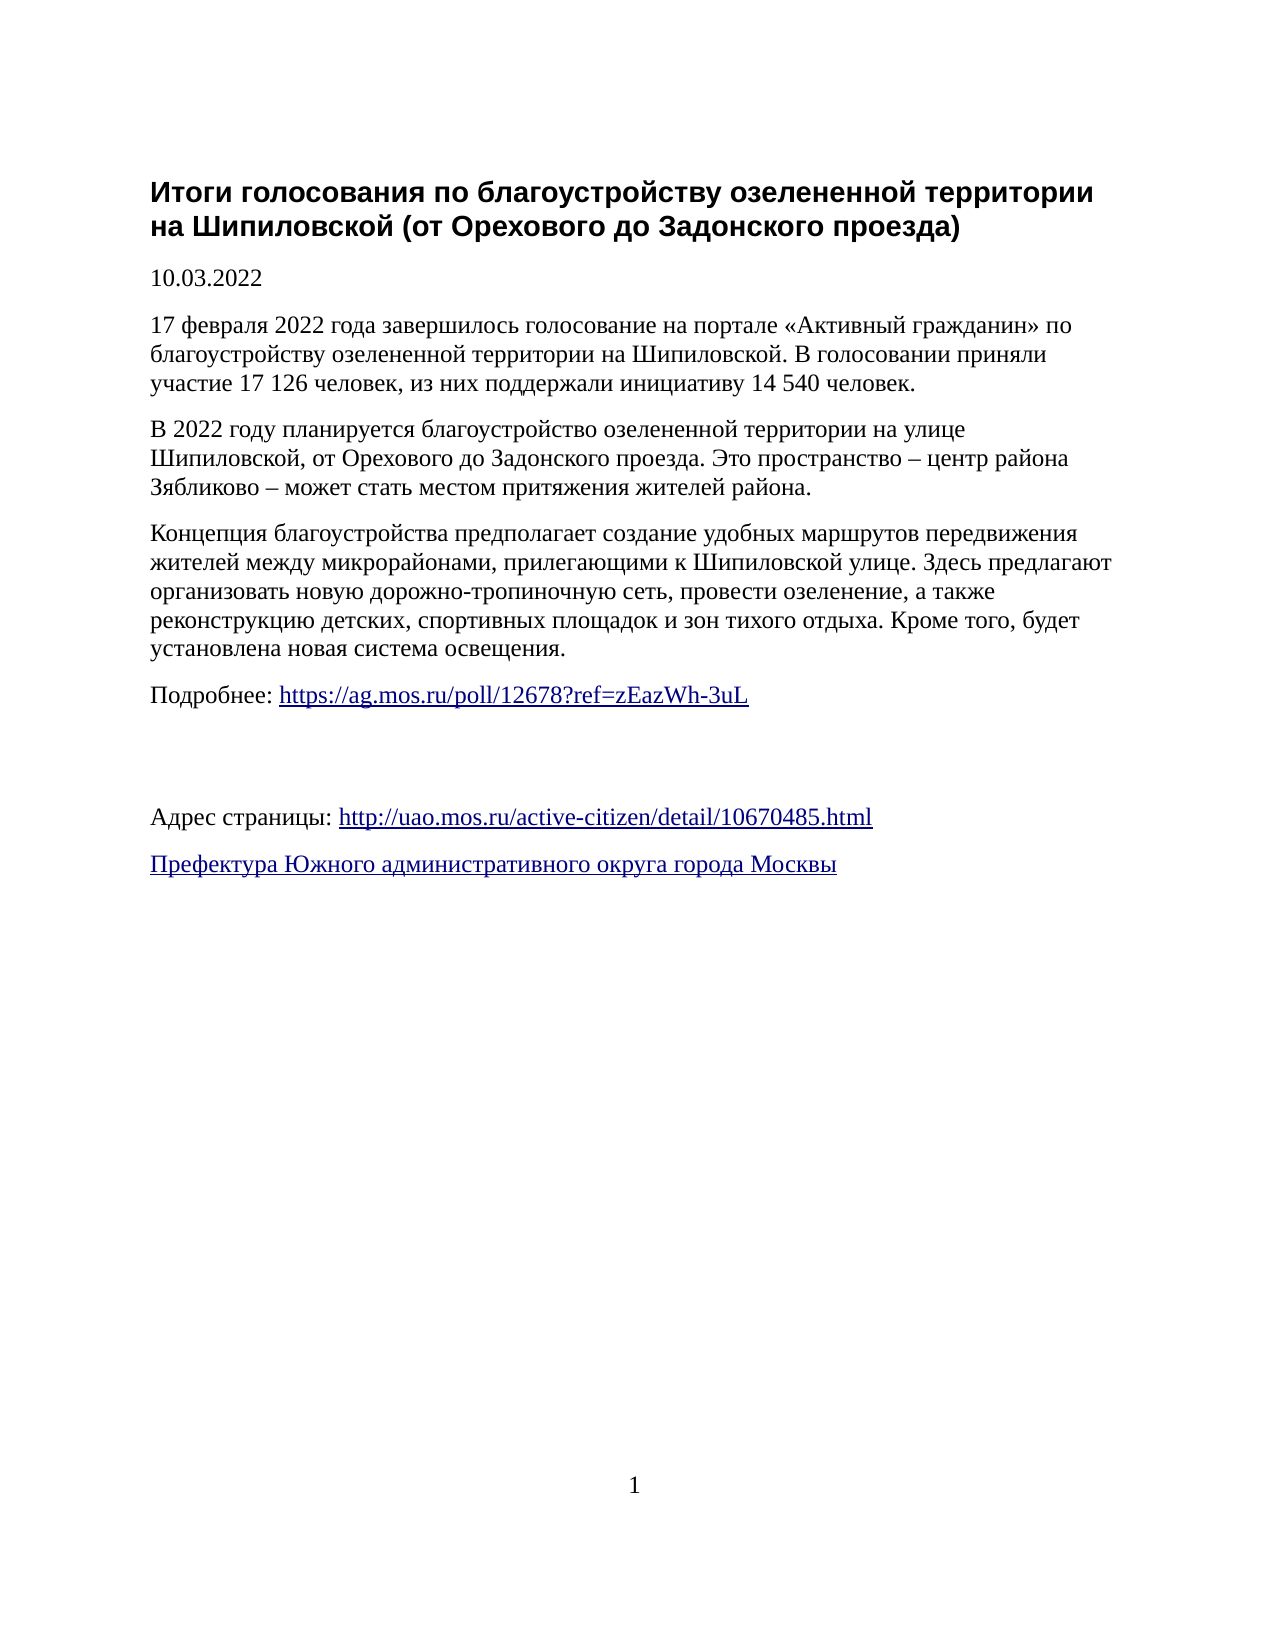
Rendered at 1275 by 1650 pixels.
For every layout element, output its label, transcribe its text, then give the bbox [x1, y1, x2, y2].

text Адрес страницы: http://uao.mos.ru/active-citizen/detail/10670485.html [150, 802, 1125, 831]
text 10.03.2022 [150, 263, 1125, 292]
text Префектура Южного административного округа города Москвы [150, 849, 1125, 878]
text В 2022 году планируется благоустройство озелененной территории на улице Шипиловской, от Орехового до Задонского проезда. Это пространство – центр района Зябликово – может стать местом притяжения жителей района. [150, 414, 1125, 501]
text Подробнее: https://ag.mos.ru/poll/12678?ref=zEazWh-3uL [150, 680, 1125, 709]
text 17 февраля 2022 года завершилось голосование на портале «Активный гражданин» по благоустройству озелененной территории на Шипиловской. В голосовании приняли участие 17 126 человек, из них поддержали инициативу 14 540 человек. [150, 310, 1125, 396]
subtitle Итоги голосования по благоустройству озелененной территории на Шипиловской (от Орехового до Задонского проезда) [150, 175, 1125, 242]
text Концепция благоустройства предполагает создание удобных маршрутов передвижения жителей между микро­районами, прилегающими к Шипиловской улице. Здесь предлагают организовать новую дорожно-тропиночную сеть, провести озеленение, а также реконструкцию детских, спортивных площадок и зон тихого отдыха. Кроме того, будет установлена новая система освещения. [150, 518, 1125, 662]
